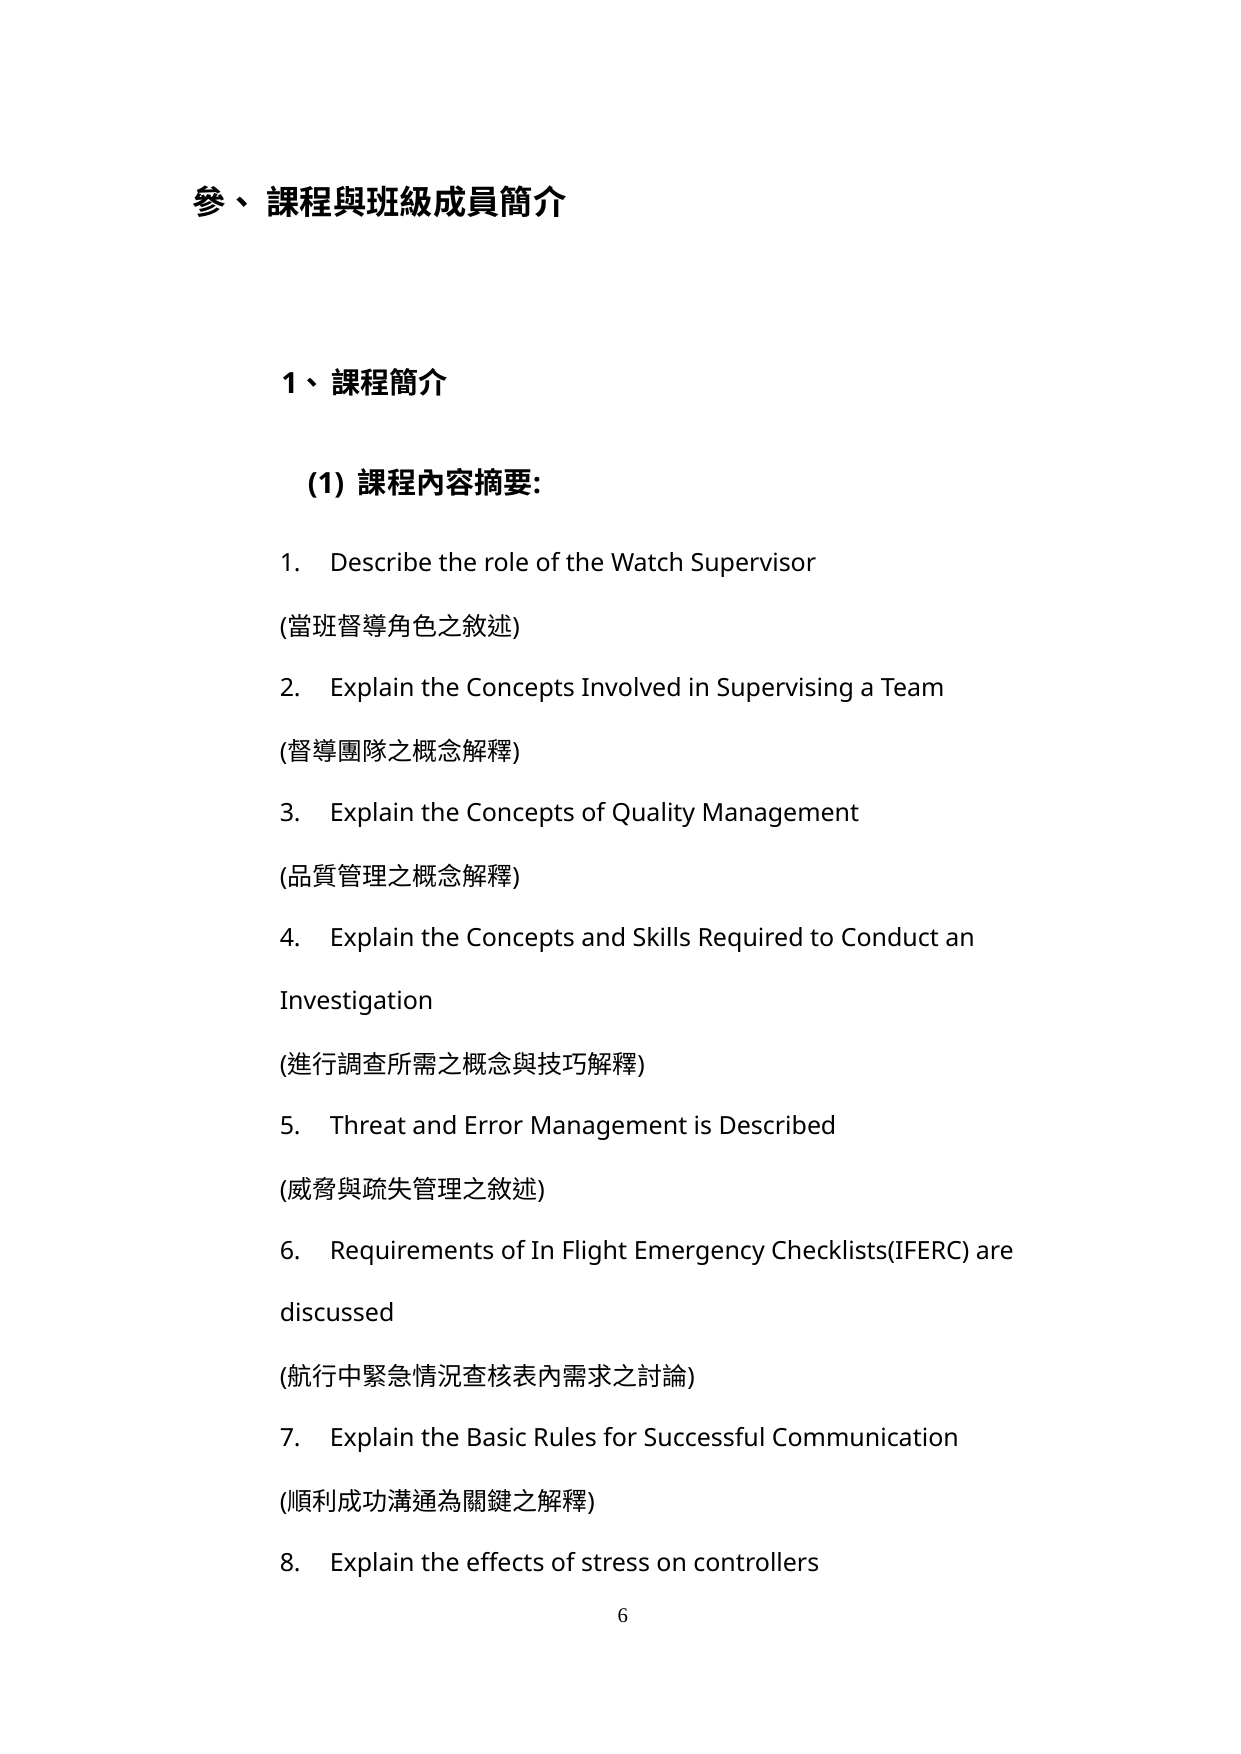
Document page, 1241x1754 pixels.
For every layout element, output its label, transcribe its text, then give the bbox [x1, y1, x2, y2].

text 參、 課程與班級成員簡介 [192, 158, 1053, 221]
list Explain the Basic Rules for Successful Communication [279, 1396, 1053, 1458]
text (品質管理之概念解釋) [279, 833, 1053, 896]
text (航行中緊急情況查核表內需求之討論) [279, 1333, 1053, 1396]
text (當班督導角色之敘述) [279, 583, 1053, 646]
text (進行調查所需之概念與技巧解釋) [279, 1021, 1053, 1083]
text (威脅與疏失管理之敘述) [279, 1146, 1053, 1208]
text (督導團隊之概念解釋) [279, 708, 1053, 771]
list Requirements of In Flight Emergency Checklists(IFERC) are discussed [279, 1208, 1053, 1333]
list Threat and Error Management is Described [279, 1083, 1053, 1146]
list Explain the Concepts and Skills Required to Conduct an Investigation [279, 896, 1053, 1021]
list 課程內容摘要: [308, 439, 1053, 502]
list Explain the Concepts of Quality Management [279, 771, 1053, 833]
list Describe the role of the Watch Supervisor [279, 521, 1053, 583]
list Explain the Concepts Involved in Supervising a Team [279, 646, 1053, 708]
text (順利成功溝通為關鍵之解釋) [279, 1458, 1053, 1521]
list Explain the effects of stress on controllers [279, 1521, 1053, 1583]
list 課程簡介 [281, 339, 1053, 402]
